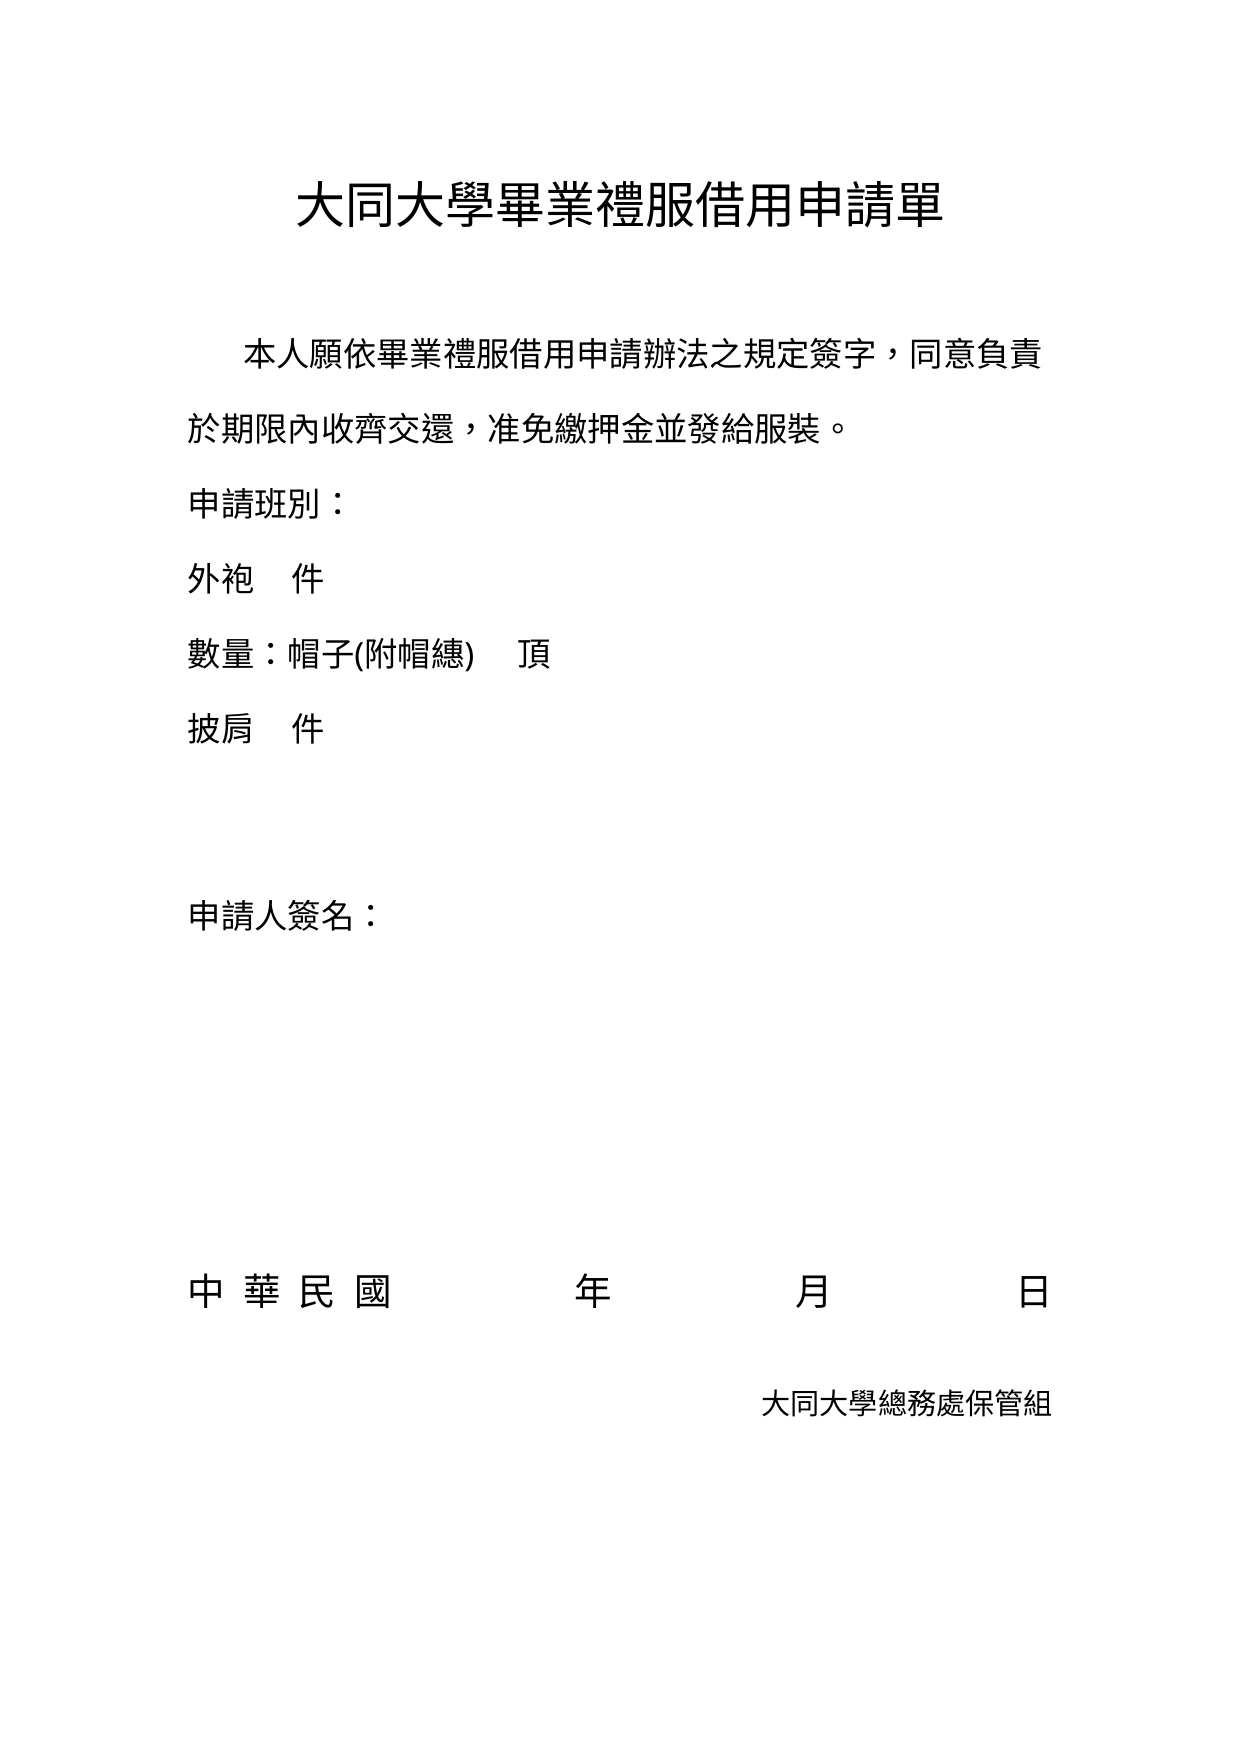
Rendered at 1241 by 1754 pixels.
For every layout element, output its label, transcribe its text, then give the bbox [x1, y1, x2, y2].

text 披肩 件 [187, 689, 1053, 764]
text 數量：帽子(附帽繐) 頂 [187, 614, 1053, 689]
text 申請人簽名： [187, 877, 1053, 952]
text 外袍 件 [187, 539, 1053, 614]
text 申請班別： [187, 464, 1053, 539]
text 大同大學畢業禮服借用申請單 [187, 164, 1053, 239]
text 本人願依畢業禮服借用申請辦法之規定簽字，同意負責於期限內收齊交還，准免繳押金並發給服裝。 [187, 314, 1053, 464]
text 大同大學總務處保管組 [187, 1364, 1053, 1439]
text 中華民國 年 月 日 [187, 1252, 1053, 1327]
